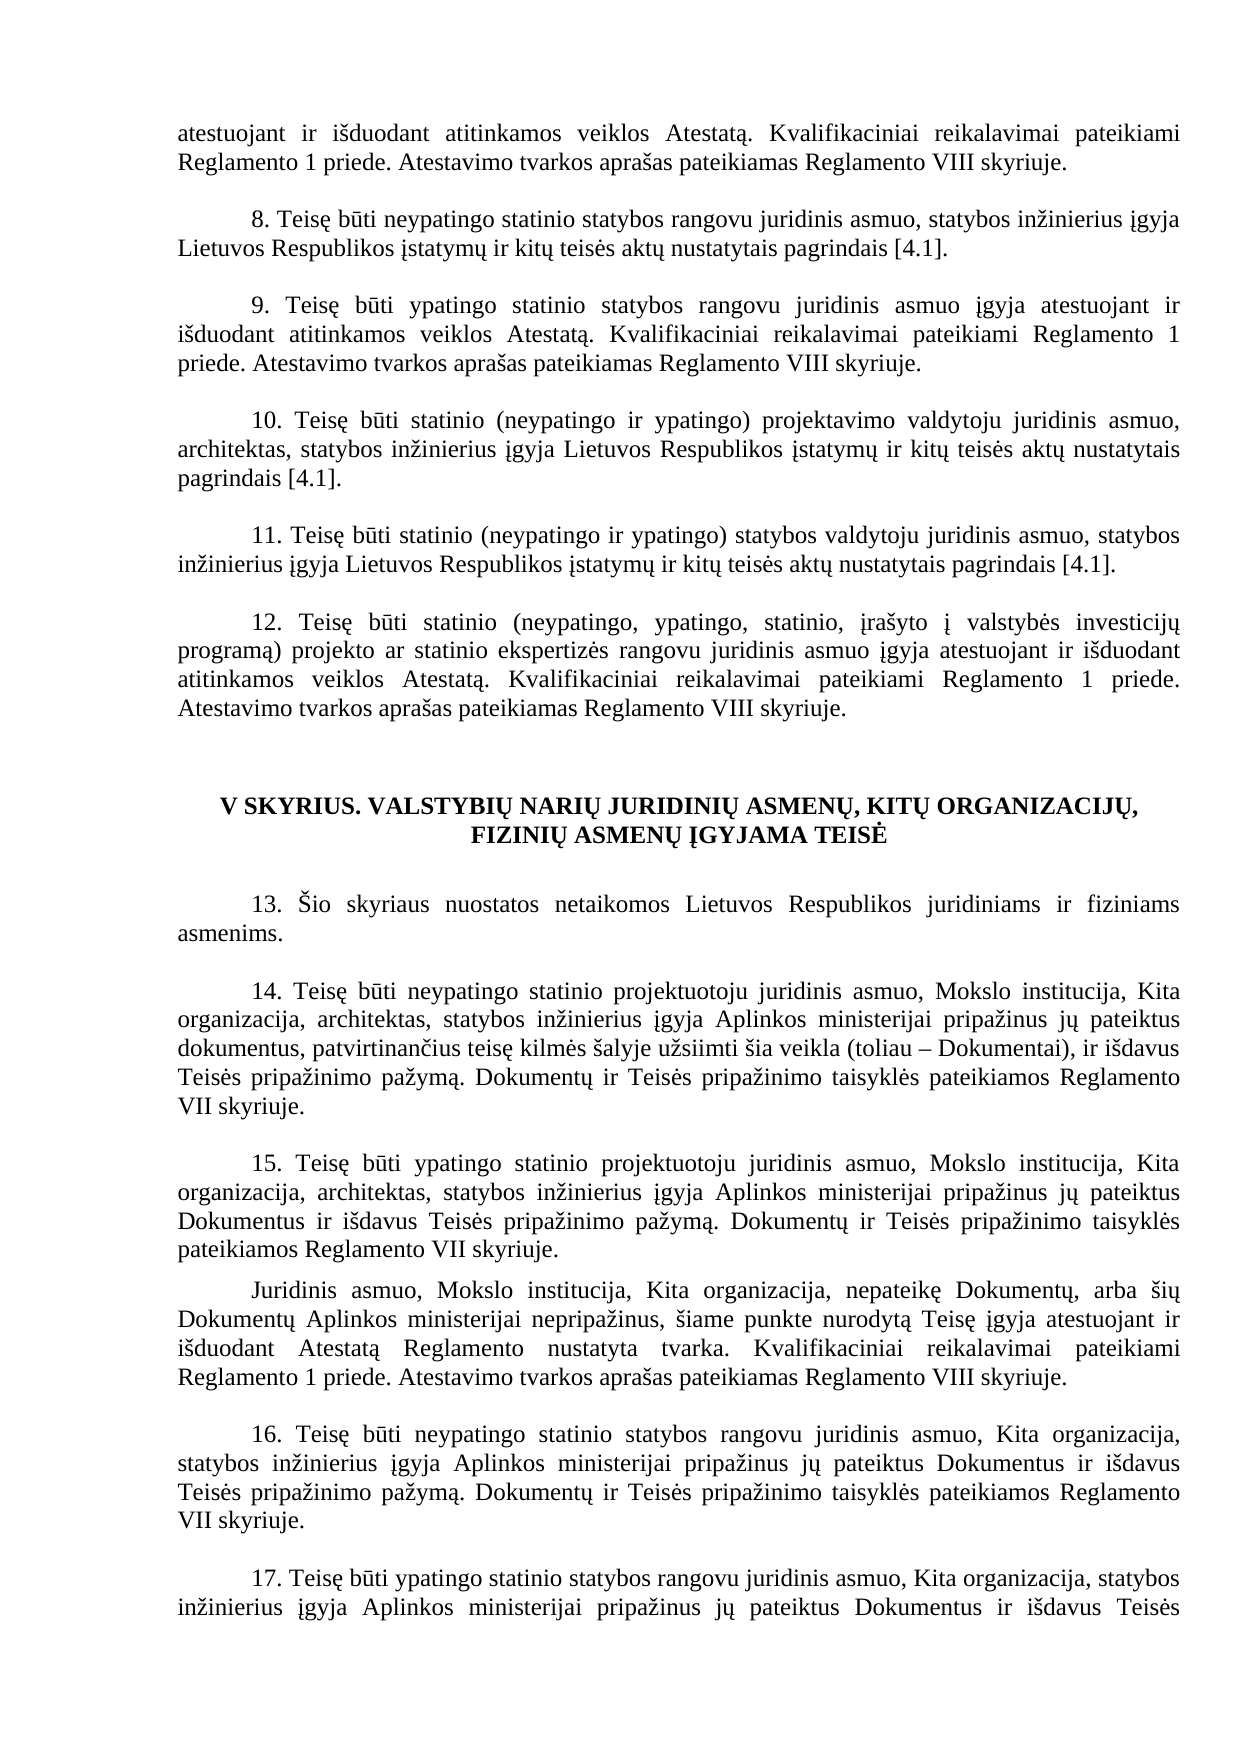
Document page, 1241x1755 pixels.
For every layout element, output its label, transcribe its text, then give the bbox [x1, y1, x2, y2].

text 9. Teisę būti ypatingo statinio statybos rangovu juridinis asmuo įgyja atestuojant ir išduodant atitinkamos veiklos Atestatą. Kvalifikaciniai reikalavimai pateikiami Reglamento 1 priede. Atestavimo tvarkos aprašas pateikiamas Reglamento VIII skyriuje. [177, 291, 1181, 377]
text Juridinis asmuo, Mokslo institucija, Kita organizacija, nepateikę Dokumentų, arba šių Dokumentų Aplinkos ministerijai nepripažinus, šiame punkte nurodytą Teisę įgyja atestuojant ir išduodant Atestatą Reglamento nustatyta tvarka. Kvalifikaciniai reikalavimai pateikiami Reglamento 1 priede. Atestavimo tvarkos aprašas pateikiamas Reglamento VIII skyriuje. [177, 1275, 1181, 1390]
text 12. Teisę būti statinio (neypatingo, ypatingo, statinio, įrašyto į valstybės investicijų programą) projekto ar statinio ekspertizės rangovu juridinis asmuo įgyja atestuojant ir išduodant atitinkamos veiklos Atestatą. Kvalifikaciniai reikalavimai pateikiami Reglamento 1 priede. Atestavimo tvarkos aprašas pateikiamas Reglamento VIII skyriuje. [177, 607, 1181, 722]
text 13. Šio skyriaus nuostatos netaikomos Lietuvos Respublikos juridiniams ir fiziniams asmenims. [177, 889, 1181, 947]
text 14. Teisę būti neypatingo statinio projektuotoju juridinis asmuo, Mokslo institucija, Kita organizacija, architektas, statybos inžinierius įgyja Aplinkos ministerijai pripažinus jų pateiktus dokumentus, patvirtinančius teisę kilmės šalyje užsiimti šia veikla (toliau – Dokumentai), ir išdavus Teisės pripažinimo pažymą. Dokumentų ir Teisės pripažinimo taisyklės pateikiamos Reglamento VII skyriuje. [177, 976, 1181, 1119]
text V SKYRIUS. VALSTYBIŲ NARIŲ JURIDINIŲ ASMENŲ, KITŲ ORGANIZACIJŲ, FIZINIŲ ASMENŲ ĮGYJAMA TEISĖ [177, 791, 1181, 849]
text 11. Teisę būti statinio (neypatingo ir ypatingo) statybos valdytoju juridinis asmuo, statybos inžinierius įgyja Lietuvos Respublikos įstatymų ir kitų teisės aktų nustatytais pagrindais [4.1]. [177, 521, 1181, 578]
text 10. Teisę būti statinio (neypatingo ir ypatingo) projektavimo valdytoju juridinis asmuo, architektas, statybos inžinierius įgyja Lietuvos Respublikos įstatymų ir kitų teisės aktų nustatytais pagrindais [4.1]. [177, 406, 1181, 492]
text 8. Teisę būti neypatingo statinio statybos rangovu juridinis asmuo, statybos inžinierius įgyja Lietuvos Respublikos įstatymų ir kitų teisės aktų nustatytais pagrindais [4.1]. [177, 204, 1181, 262]
text atestuojant ir išduodant atitinkamos veiklos Atestatą. Kvalifikaciniai reikalavimai pateikiami Reglamento 1 priede. Atestavimo tvarkos aprašas pateikiamas Reglamento VIII skyriuje. [177, 118, 1181, 176]
text 17. Teisę būti ypatingo statinio statybos rangovu juridinis asmuo, Kita organizacija, statybos inžinierius įgyja Aplinkos ministerijai pripažinus jų pateiktus Dokumentus ir išdavus Teisės [177, 1563, 1181, 1620]
text 16. Teisę būti neypatingo statinio statybos rangovu juridinis asmuo, Kita organizacija, statybos inžinierius įgyja Aplinkos ministerijai pripažinus jų pateiktus Dokumentus ir išdavus Teisės pripažinimo pažymą. Dokumentų ir Teisės pripažinimo taisyklės pateikiamos Reglamento VII skyriuje. [177, 1419, 1181, 1534]
text 15. Teisę būti ypatingo statinio projektuotoju juridinis asmuo, Mokslo institucija, Kita organizacija, architektas, statybos inžinierius įgyja Aplinkos ministerijai pripažinus jų pateiktus Dokumentus ir išdavus Teisės pripažinimo pažymą. Dokumentų ir Teisės pripažinimo taisyklės pateikiamos Reglamento VII skyriuje. [177, 1148, 1181, 1263]
